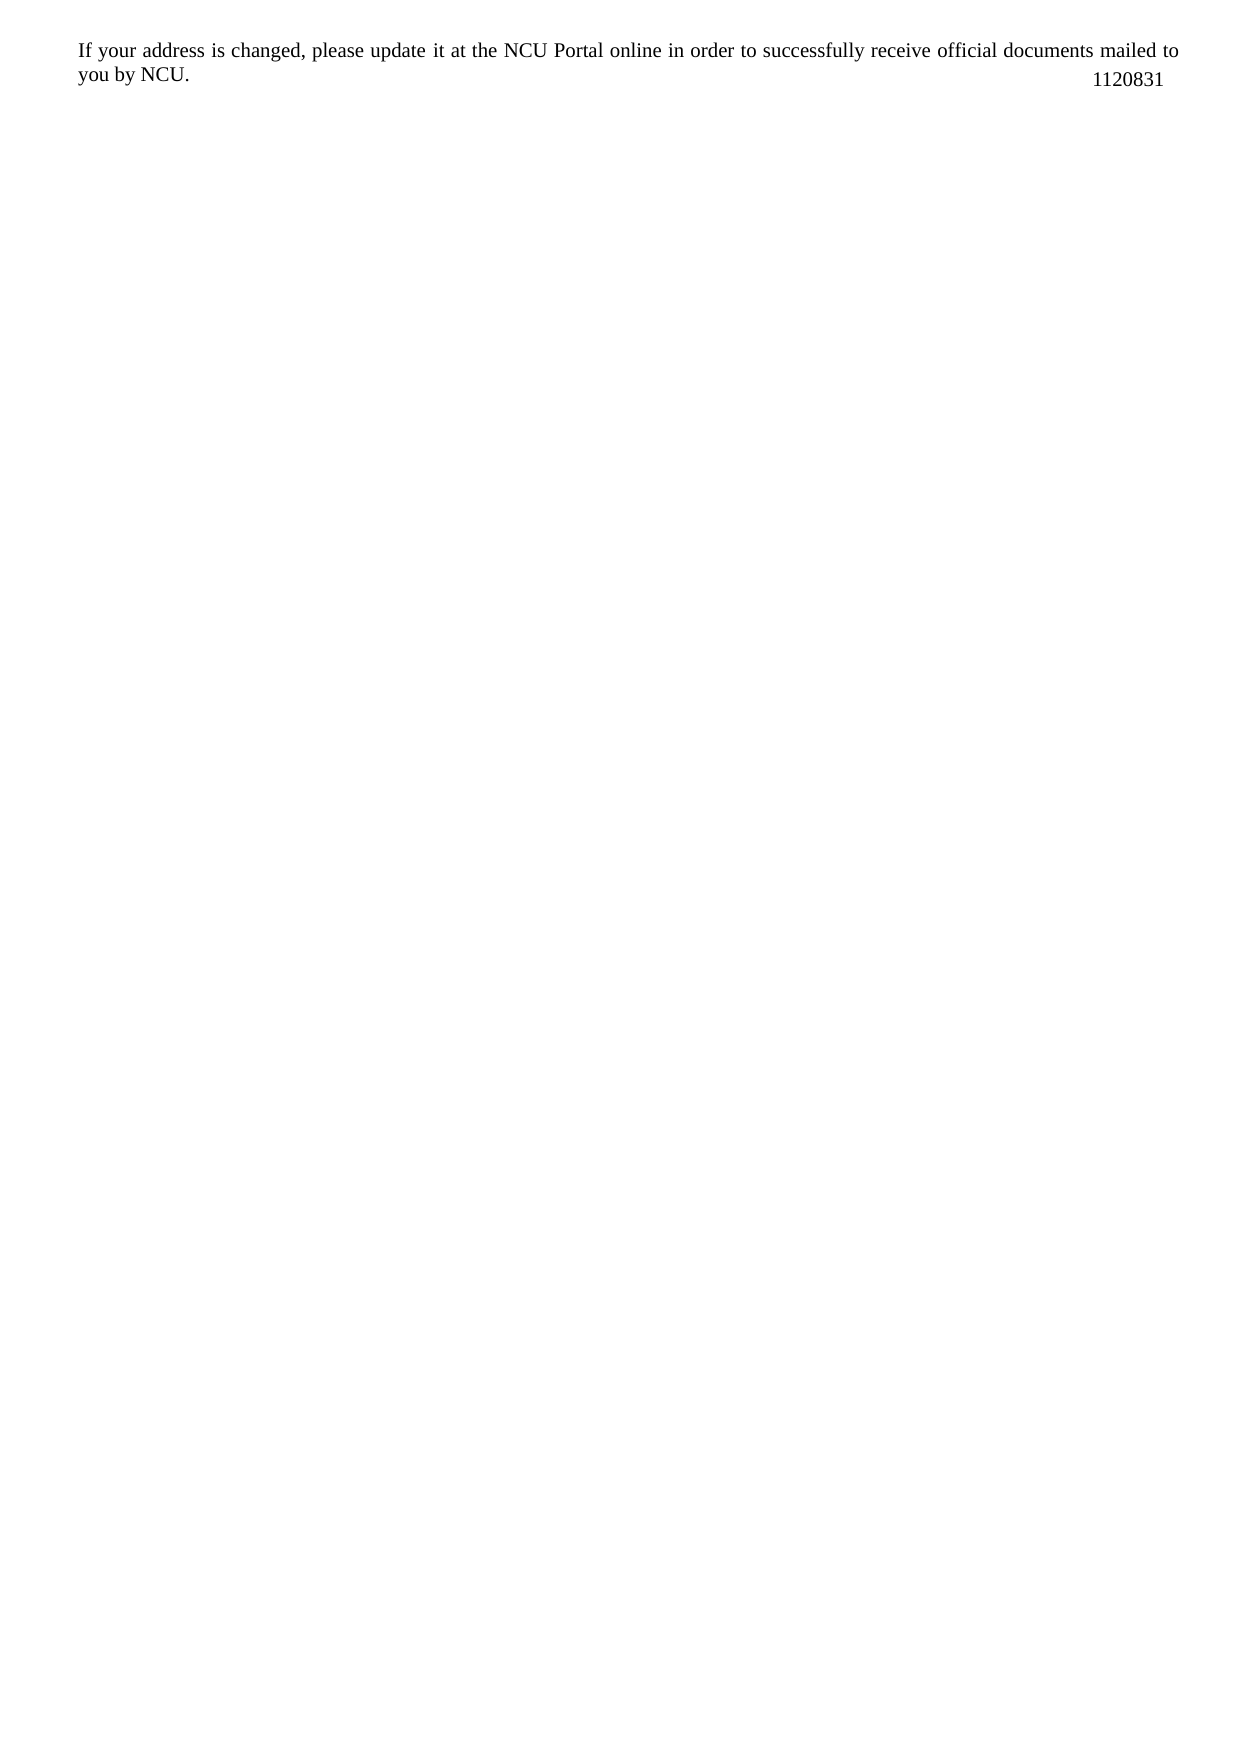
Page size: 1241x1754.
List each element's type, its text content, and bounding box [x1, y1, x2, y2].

text If your address is changed, please update it at the NCU Portal online in order to successfully receive official documents mailed to you by NCU. [78, 37, 1181, 86]
text 1120831 [1092, 67, 1182, 91]
